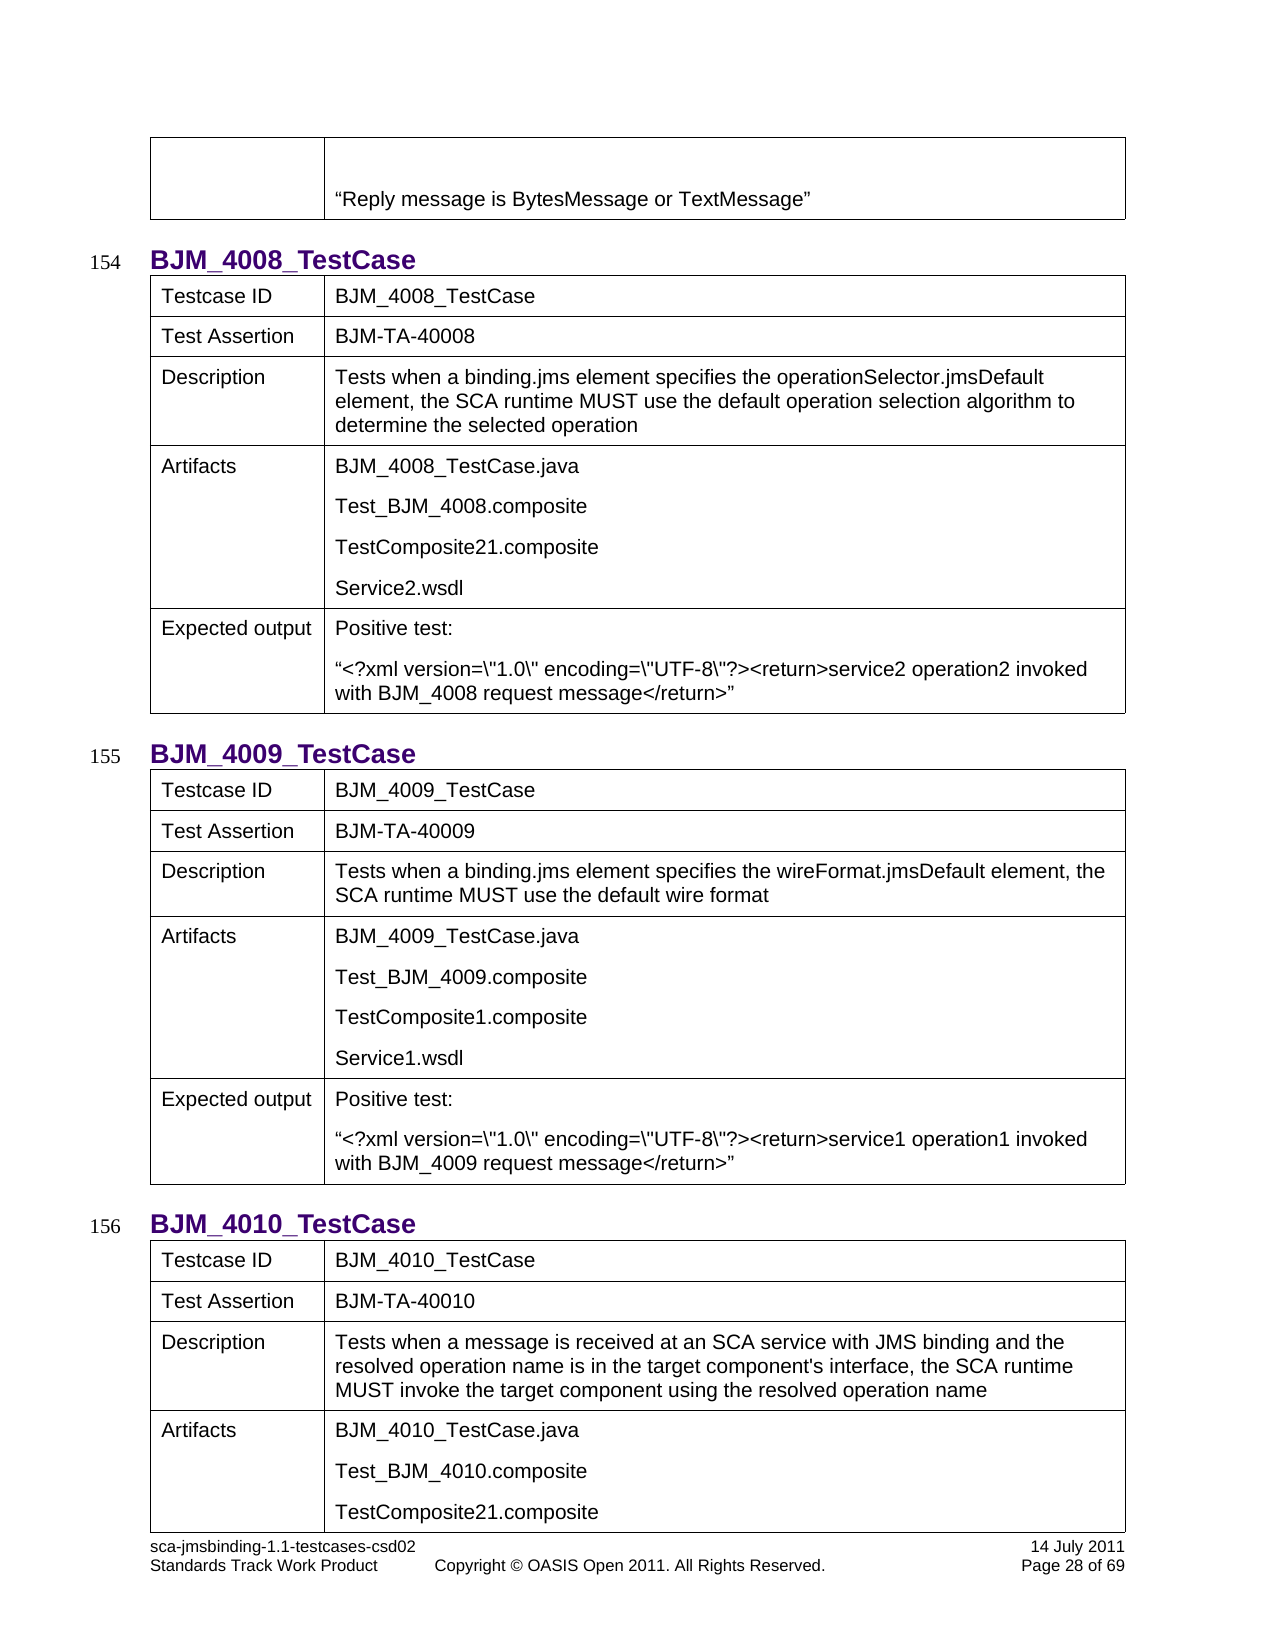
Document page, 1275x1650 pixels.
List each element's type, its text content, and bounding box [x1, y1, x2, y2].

table_cell Tests when a message is received at an SCA service with JMS binding and the resolved operation name is in the target component's interface, the SCA runtime MUST invoke the target component using the resolved operation name [325, 1322, 1125, 1410]
table_header BJM_4009_TestCase [325, 770, 1125, 810]
table_header BJM_4008_TestCase [325, 276, 1125, 316]
subtitle BJM_4008_TestCase [150, 244, 1125, 275]
table_cell BJM-TA-40009 [325, 811, 1125, 851]
table_cell Description [151, 1322, 324, 1410]
table_cell Positive test: “<?xml version=\"1.0\" encoding=\"UTF-8\"?><return>service1 operation1 invoked with BJM_4009 request message</return>” [325, 1079, 1125, 1183]
table_cell Test Assertion [151, 317, 324, 356]
table_cell Tests when a binding.jms element specifies the wireFormat.jmsDefault element, the SCA runtime MUST use the default wire format [325, 852, 1125, 916]
table_header Testcase ID [151, 1241, 324, 1281]
table_cell BJM-TA-40010 [325, 1282, 1125, 1321]
table_cell BJM_4010_TestCase.java Test_BJM_4010.composite TestComposite21.composite [325, 1411, 1125, 1532]
table_header Testcase ID [151, 770, 324, 810]
table_cell BJM_4009_TestCase.java Test_BJM_4009.composite TestComposite1.composite Service1.wsdl [325, 917, 1125, 1078]
table_cell Positive test: “<?xml version=\"1.0\" encoding=\"UTF-8\"?><return>service2 operation2 invoked with BJM_4008 request message</return>” [325, 609, 1125, 713]
table_cell [151, 138, 324, 219]
table_cell Artifacts [151, 917, 324, 1078]
table_cell Expected output [151, 1079, 324, 1183]
table_cell “Reply message is BytesMessage or TextMessage” [325, 138, 1125, 219]
table_header BJM_4010_TestCase [325, 1241, 1125, 1281]
table_cell Artifacts [151, 446, 324, 608]
table_cell BJM_4008_TestCase.java Test_BJM_4008.composite TestComposite21.composite Service2.wsdl [325, 446, 1125, 608]
table_header Testcase ID [151, 276, 324, 316]
table_cell Description [151, 357, 324, 445]
table_cell Description [151, 852, 324, 916]
table_cell BJM-TA-40008 [325, 317, 1125, 356]
table_cell Test Assertion [151, 1282, 324, 1321]
table_cell Expected output [151, 609, 324, 713]
subtitle BJM_4009_TestCase [150, 738, 1125, 769]
table_cell Tests when a binding.jms element specifies the operationSelector.jmsDefault element, the SCA runtime MUST use the default operation selection algorithm to determine the selected operation [325, 357, 1125, 445]
subtitle BJM_4010_TestCase [150, 1208, 1125, 1240]
table_cell Artifacts [151, 1411, 324, 1532]
table_cell Test Assertion [151, 811, 324, 851]
